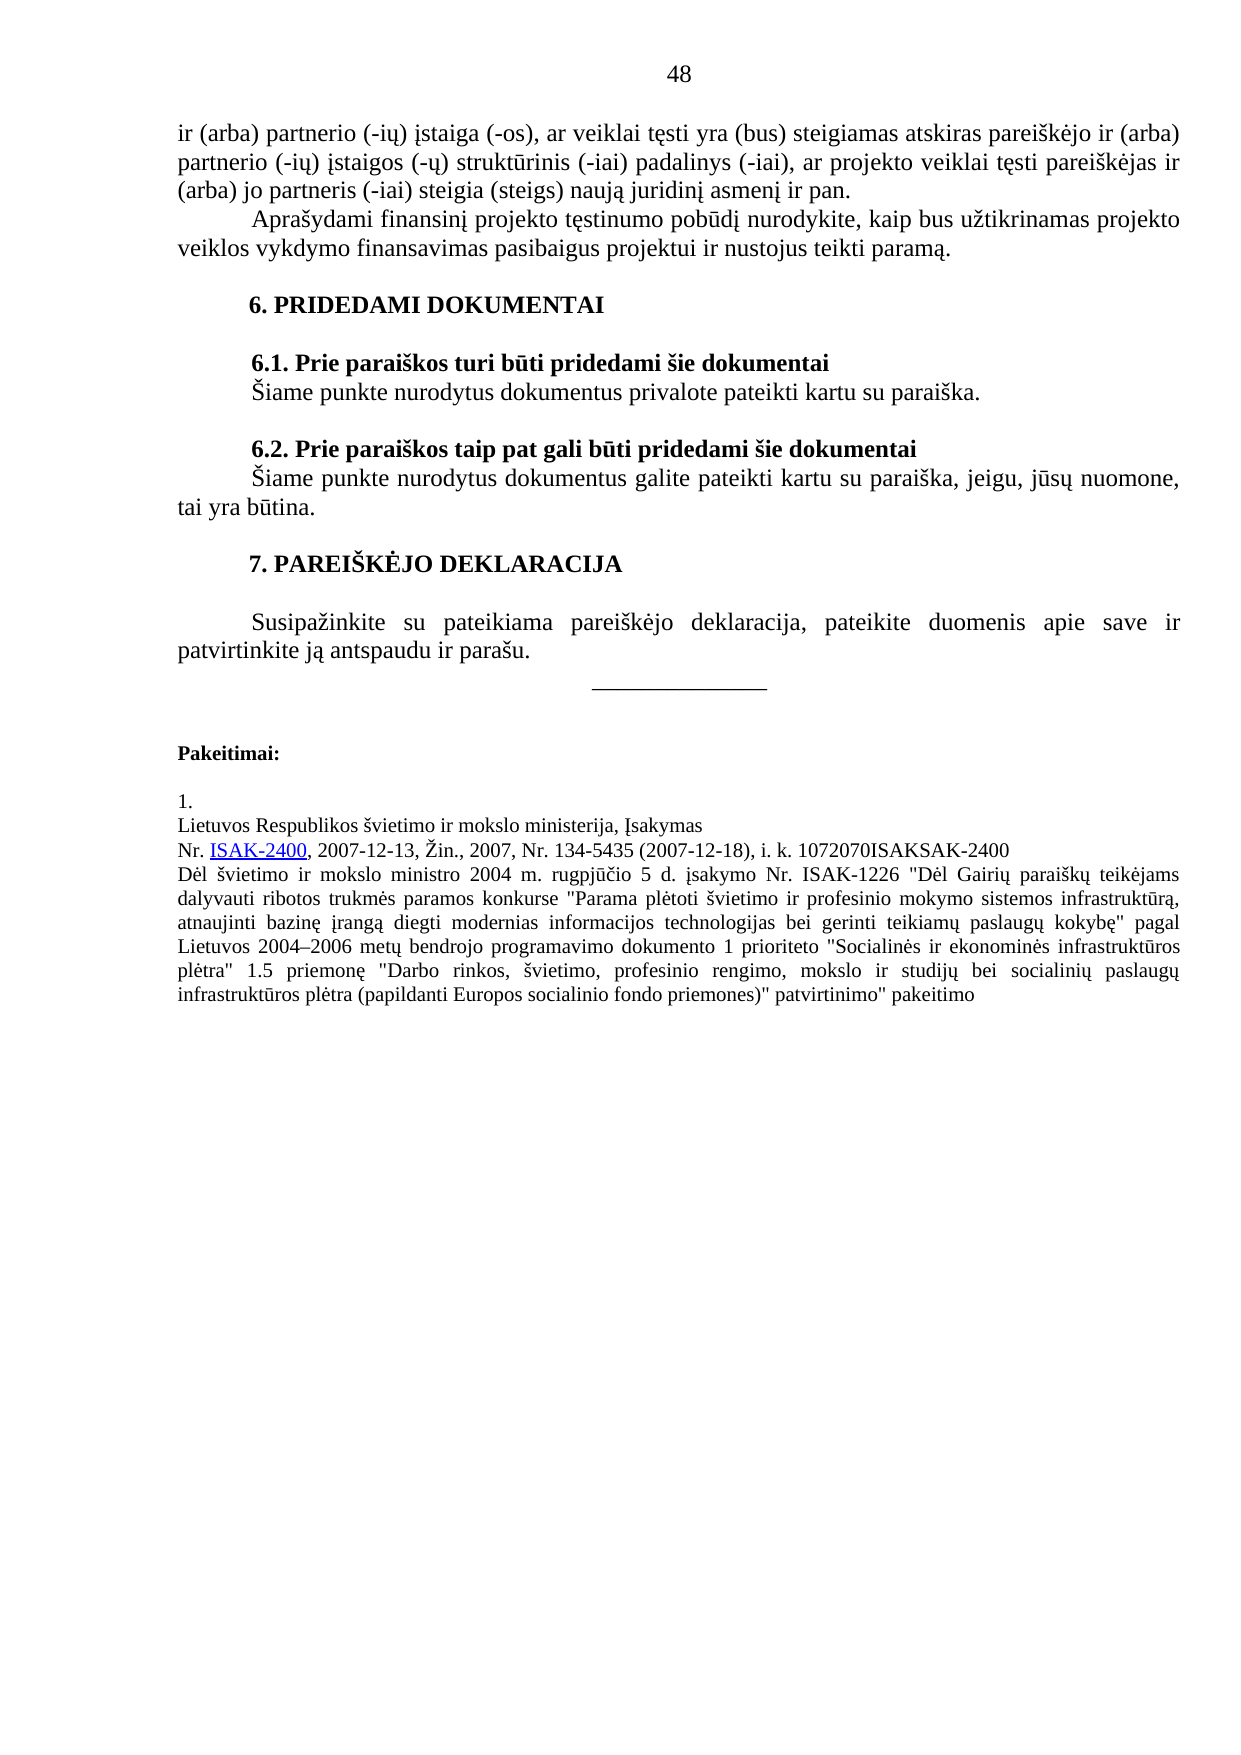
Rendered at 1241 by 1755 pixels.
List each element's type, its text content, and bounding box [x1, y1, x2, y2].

text ir (arba) partnerio (-ių) įstaiga (-os), ar veiklai tęsti yra (bus) steigiamas atskiras pareiškėjo ir (arba) partnerio (-ių) įstaigos (-ų) struktūrinis (-iai) padalinys (-iai), ar projekto veiklai tęsti pareiškėjas ir (arba) jo partneris (-iai) steigia (steigs) naują juridinį asmenį ir pan. [177, 118, 1181, 204]
text 6.1. Prie paraiškos turi būti pridedami šie dokumentai [177, 348, 1181, 377]
text Dėl švietimo ir mokslo ministro 2004 m. rugpjūčio 5 d. įsakymo Nr. ISAK-1226 "Dėl Gairių paraiškų teikėjams dalyvauti ribotos trukmės paramos konkurse "Parama plėtoti švietimo ir profesinio mokymo sistemos infrastruktūrą, atnaujinti bazinę įrangą diegti modernias informacijos technologijas bei gerinti teikiamų paslaugų kokybę" pagal Lietuvos 2004–2006 metų bendrojo programavimo dokumento 1 prioriteto "Socialinės ir ekonominės infrastruktūros plėtra" 1.5 priemonę "Darbo rinkos, švietimo, profesinio rengimo, mokslo ir studijų bei socialinių paslaugų infrastruktūros plėtra (papildanti Europos socialinio fondo priemones)" patvirtinimo" pakeitimo [177, 862, 1181, 1006]
text Pakeitimai: [177, 741, 1181, 765]
text 1. [177, 789, 1181, 813]
text Nr. ISAK-2400, 2007-12-13, Žin., 2007, Nr. 134-5435 (2007-12-18), i. k. 1072070ISAKSAK-2400 [177, 837, 1181, 862]
text 7. PAREIŠKĖJO DEKLARACIJA [177, 549, 1181, 578]
text ______________ [177, 664, 1181, 693]
text Šiame punkte nurodytus dokumentus galite pateikti kartu su paraiška, jeigu, jūsų nuomone, tai yra būtina. [177, 463, 1181, 521]
text 6. PRIDEDAMI DOKUMENTAI [177, 291, 1181, 319]
text Susipažinkite su pateikiama pareiškėjo deklaracija, pateikite duomenis apie save ir patvirtinkite ją antspaudu ir parašu. [177, 607, 1181, 664]
text Aprašydami finansinį projekto tęstinumo pobūdį nurodykite, kaip bus užtikrinamas projekto veiklos vykdymo finansavimas pasibaigus projektui ir nustojus teikti paramą. [177, 204, 1181, 262]
text 6.2. Prie paraiškos taip pat gali būti pridedami šie dokumentai [177, 434, 1181, 463]
text Šiame punkte nurodytus dokumentus privalote pateikti kartu su paraiška. [177, 377, 1181, 406]
text Lietuvos Respublikos švietimo ir mokslo ministerija, Įsakymas [177, 813, 1181, 837]
